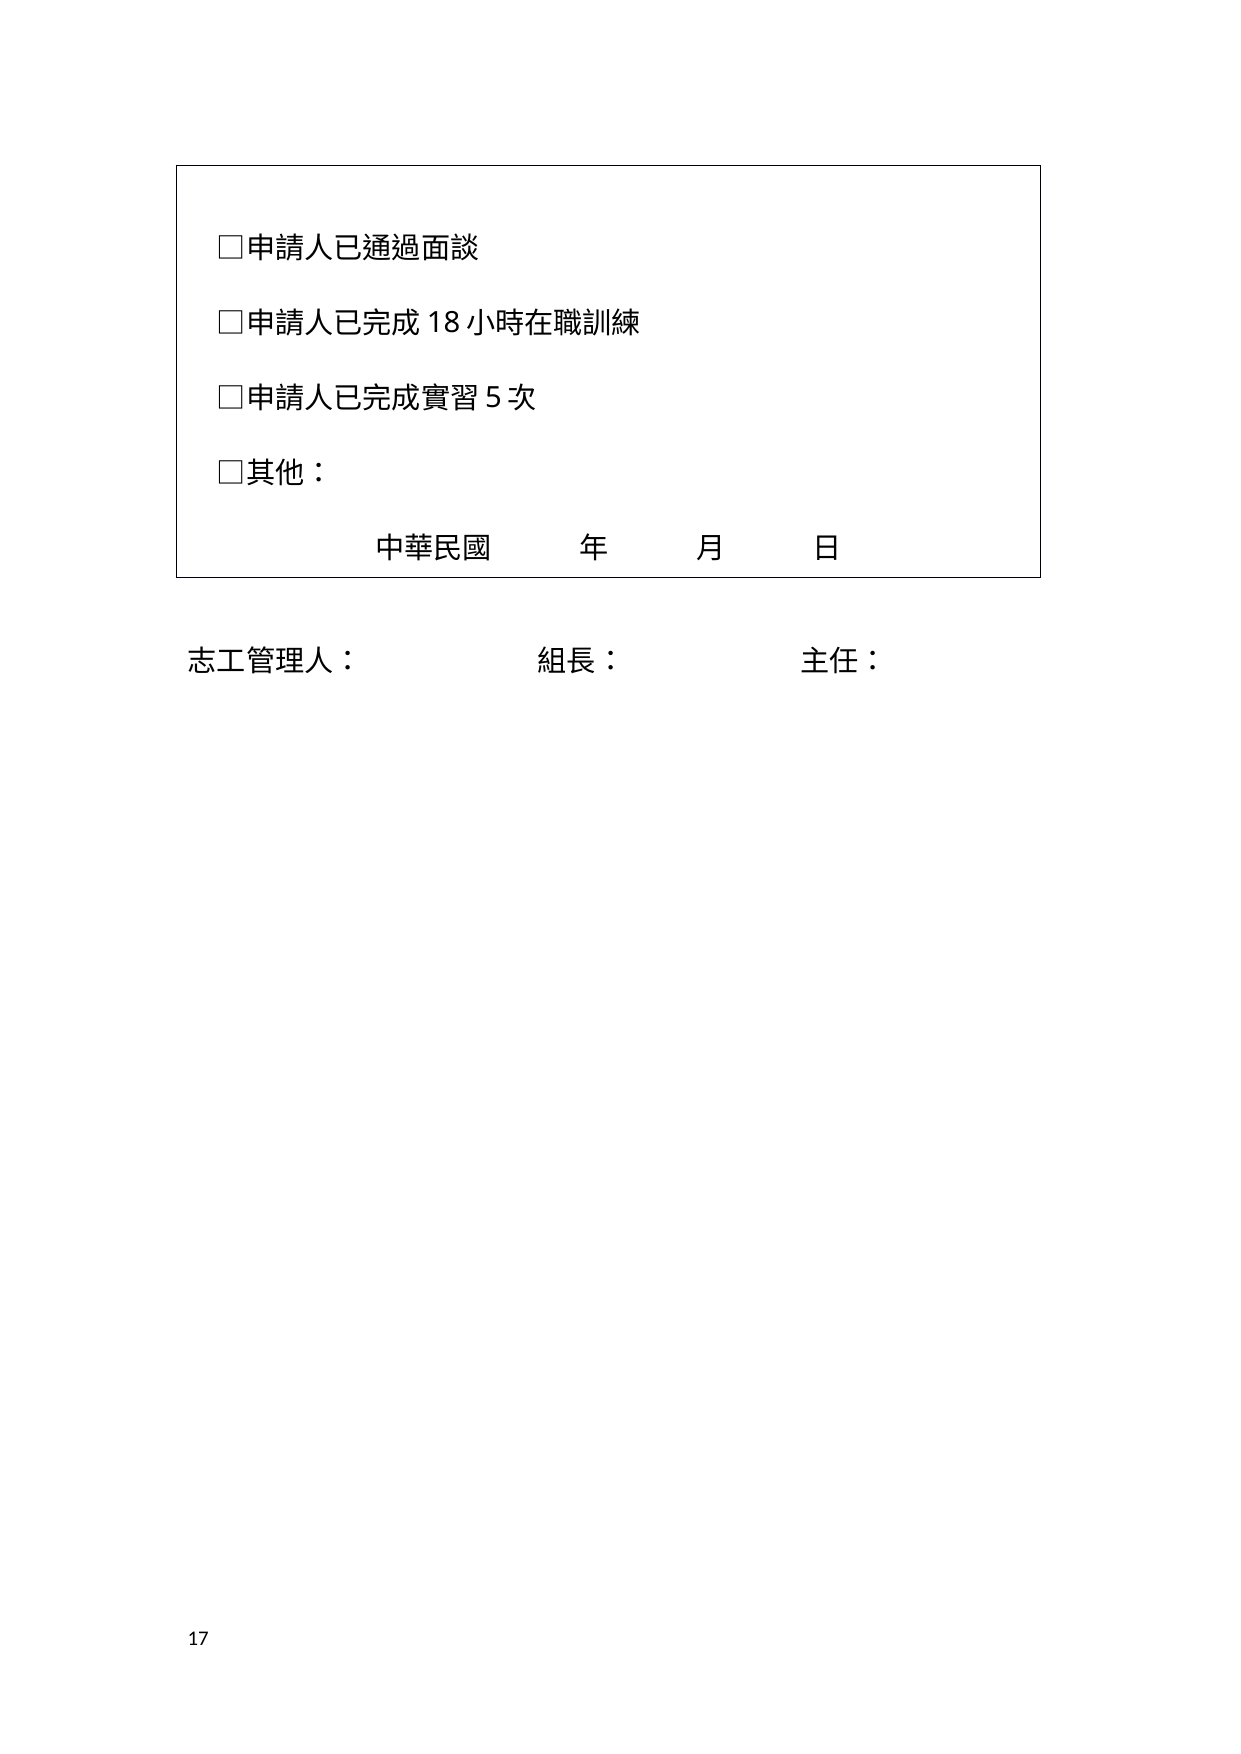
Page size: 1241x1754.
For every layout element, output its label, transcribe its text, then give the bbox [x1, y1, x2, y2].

table_header □申請人已通過面談 □申請人已完成18小時在職訓練 □申請人已完成實習5次 □其他： 中華民國 年 月 日 [177, 166, 1040, 577]
text 志工管理人： 組長： 主任： [187, 614, 1053, 689]
